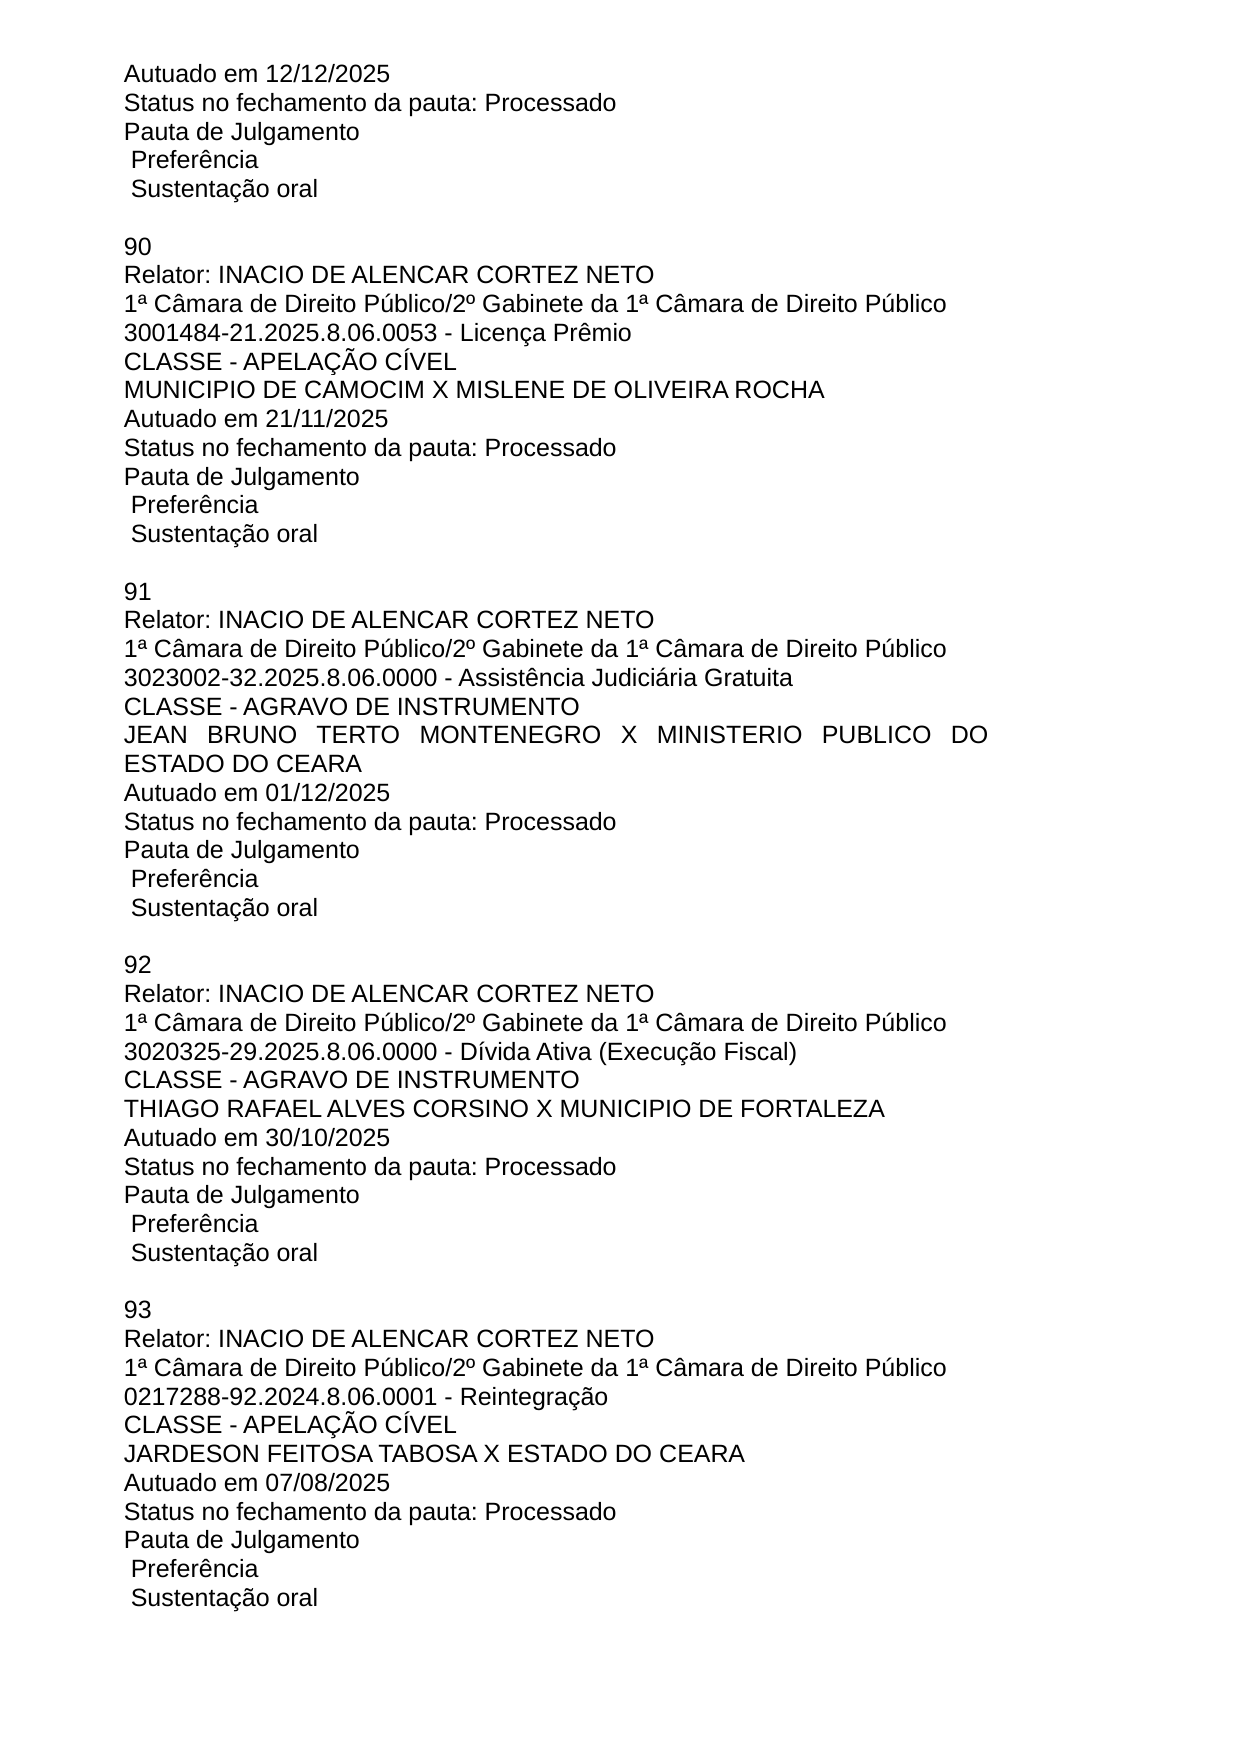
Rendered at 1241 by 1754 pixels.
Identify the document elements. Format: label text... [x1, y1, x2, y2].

text Relator: INACIO DE ALENCAR CORTEZ NETO [124, 605, 989, 634]
text Status no fechamento da pauta: Processado [124, 433, 989, 462]
text Status no fechamento da pauta: Processado [124, 807, 989, 835]
text Status no fechamento da pauta: Processado [124, 1152, 989, 1180]
text Autuado em 30/10/2025 [124, 1123, 989, 1152]
text CLASSE - AGRAVO DE INSTRUMENTO [124, 1065, 989, 1094]
text Autuado em 01/12/2025 [124, 778, 989, 807]
text CLASSE - APELAÇÃO CÍVEL [124, 1410, 989, 1439]
text 1ª Câmara de Direito Público/2º Gabinete da 1ª Câmara de Direito Público [124, 1353, 989, 1382]
text MUNICIPIO DE CAMOCIM X MISLENE DE OLIVEIRA ROCHA [124, 375, 989, 404]
text THIAGO RAFAEL ALVES CORSINO X MUNICIPIO DE FORTALEZA [124, 1094, 989, 1123]
text Pauta de Julgamento [124, 117, 989, 145]
text 3020325-29.2025.8.06.0000 - Dívida Ativa (Execução Fiscal) [124, 1037, 989, 1065]
text 3023002-32.2025.8.06.0000 - Assistência Judiciária Gratuita [124, 663, 989, 692]
text Sustentação oral [124, 174, 989, 203]
text Pauta de Julgamento [124, 462, 989, 490]
text Relator: INACIO DE ALENCAR CORTEZ NETO [124, 260, 989, 289]
text Preferência [124, 145, 989, 174]
text Relator: INACIO DE ALENCAR CORTEZ NETO [124, 1324, 989, 1353]
text CLASSE - AGRAVO DE INSTRUMENTO [124, 692, 989, 720]
text 1ª Câmara de Direito Público/2º Gabinete da 1ª Câmara de Direito Público [124, 634, 989, 663]
text JARDESON FEITOSA TABOSA X ESTADO DO CEARA [124, 1439, 989, 1468]
text Pauta de Julgamento [124, 835, 989, 864]
text Preferência [124, 864, 989, 893]
text 90 [124, 232, 989, 260]
text Relator: INACIO DE ALENCAR CORTEZ NETO [124, 979, 989, 1008]
text JEAN BRUNO TERTO MONTENEGRO X MINISTERIO PUBLICO DO ESTADO DO CEARA [124, 720, 989, 778]
text 92 [124, 950, 989, 979]
text 3001484-21.2025.8.06.0053 - Licença Prêmio [124, 318, 989, 347]
text Preferência [124, 490, 989, 519]
text Autuado em 21/11/2025 [124, 404, 989, 433]
text Pauta de Julgamento [124, 1180, 989, 1209]
text Sustentação oral [124, 1583, 989, 1612]
text Sustentação oral [124, 893, 989, 922]
text Sustentação oral [124, 519, 989, 548]
text Preferência [124, 1554, 989, 1583]
text 0217288-92.2024.8.06.0001 - Reintegração [124, 1382, 989, 1410]
text Autuado em 07/08/2025 [124, 1468, 989, 1497]
text CLASSE - APELAÇÃO CÍVEL [124, 347, 989, 375]
text 1ª Câmara de Direito Público/2º Gabinete da 1ª Câmara de Direito Público [124, 1008, 989, 1037]
text Preferência [124, 1209, 989, 1238]
text Autuado em 12/12/2025 [124, 59, 989, 88]
text Status no fechamento da pauta: Processado [124, 1497, 989, 1525]
text Pauta de Julgamento [124, 1525, 989, 1554]
text 91 [124, 577, 989, 605]
text Sustentação oral [124, 1238, 989, 1267]
text Status no fechamento da pauta: Processado [124, 88, 989, 117]
text 1ª Câmara de Direito Público/2º Gabinete da 1ª Câmara de Direito Público [124, 289, 989, 318]
text 93 [124, 1295, 989, 1324]
